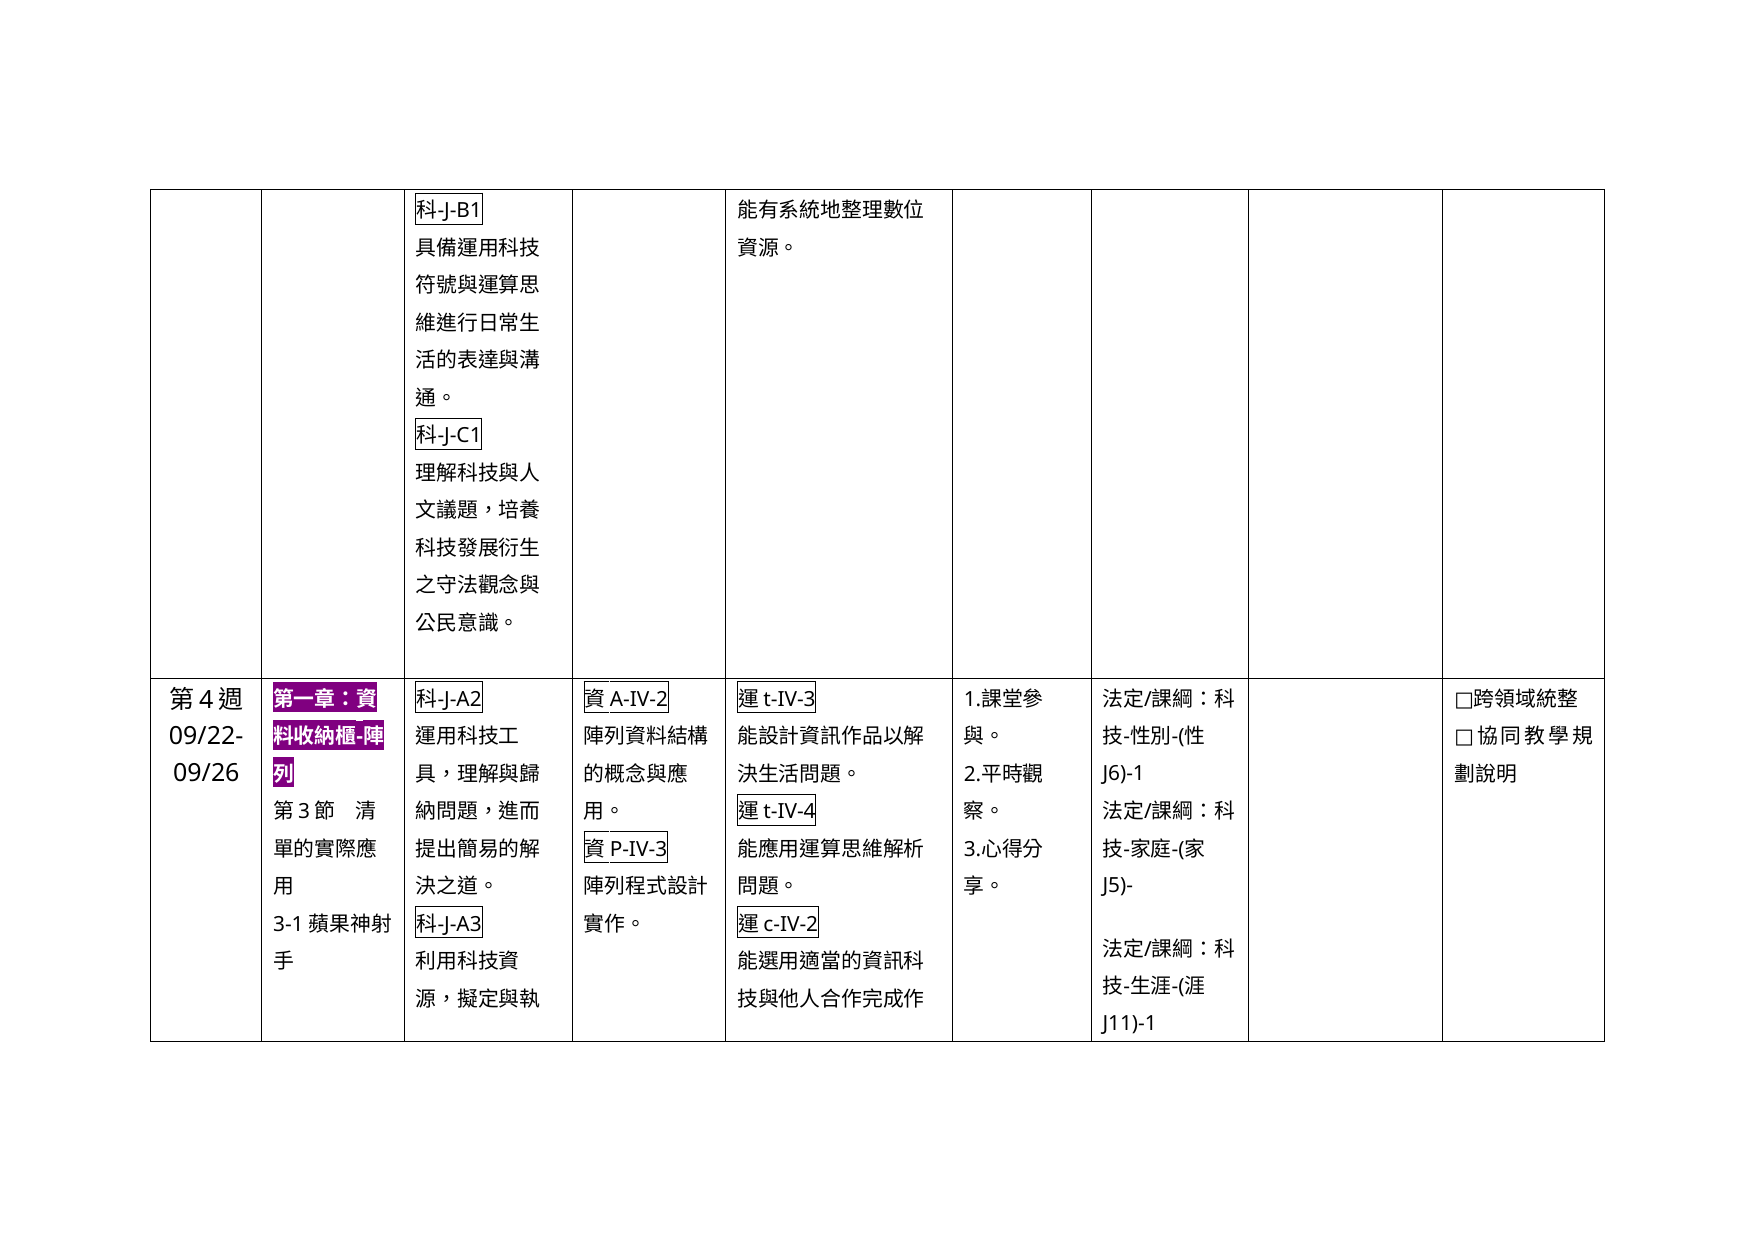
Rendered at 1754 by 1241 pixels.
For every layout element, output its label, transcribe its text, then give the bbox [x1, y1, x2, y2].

table_cell [1443, 190, 1604, 677]
table_cell [953, 190, 1091, 677]
table_cell □跨領域統整 □協同教學規劃說明 [1443, 679, 1604, 1041]
table_cell 第一章：資料收納櫃-陣列 第3節 清單的實際應用 3-1 蘋果神射手 [262, 679, 404, 1041]
table_cell 能有系統地整理數位資源。 [726, 190, 952, 677]
table_cell 法定/課綱：科技-性別-(性J6)-1 法定/課綱：科技-家庭-(家J5)- 法定/課綱：科技-生涯-(涯J11)-1 [1092, 679, 1248, 1041]
table_cell [1249, 190, 1442, 677]
table_cell 資A-IV-2 陣列資料結構的概念與應用。 資P-IV-3 陣列程式設計實作。 [573, 679, 725, 1041]
table_cell [262, 190, 404, 677]
table_cell [1092, 190, 1248, 677]
table_cell [573, 190, 725, 677]
table_cell 第4週 09/22-09/26 [151, 679, 261, 1041]
table_cell [151, 190, 261, 677]
table_cell 科-J-A2 運用科技工具，理解與歸納問題，進而提出簡易的解決之道。 科-J-A3 利用科技資源，擬定與執 [405, 679, 572, 1041]
table_cell 科-J-B1 具備運用科技符號與運算思維進行日常生活的表達與溝通。 科-J-C1 理解科技與人文議題，培養科技發展衍生之守法觀念與公民意識。 [405, 190, 572, 677]
table_cell [1249, 679, 1442, 1041]
table_cell 1.課堂參與。 2.平時觀察。 3.心得分享。 [953, 679, 1091, 1041]
table_cell 運t-IV-3 能設計資訊作品以解決生活問題。 運t-IV-4 能應用運算思維解析問題。 運c-IV-2 能選用適當的資訊科技與他人合作完成作 [726, 679, 952, 1041]
